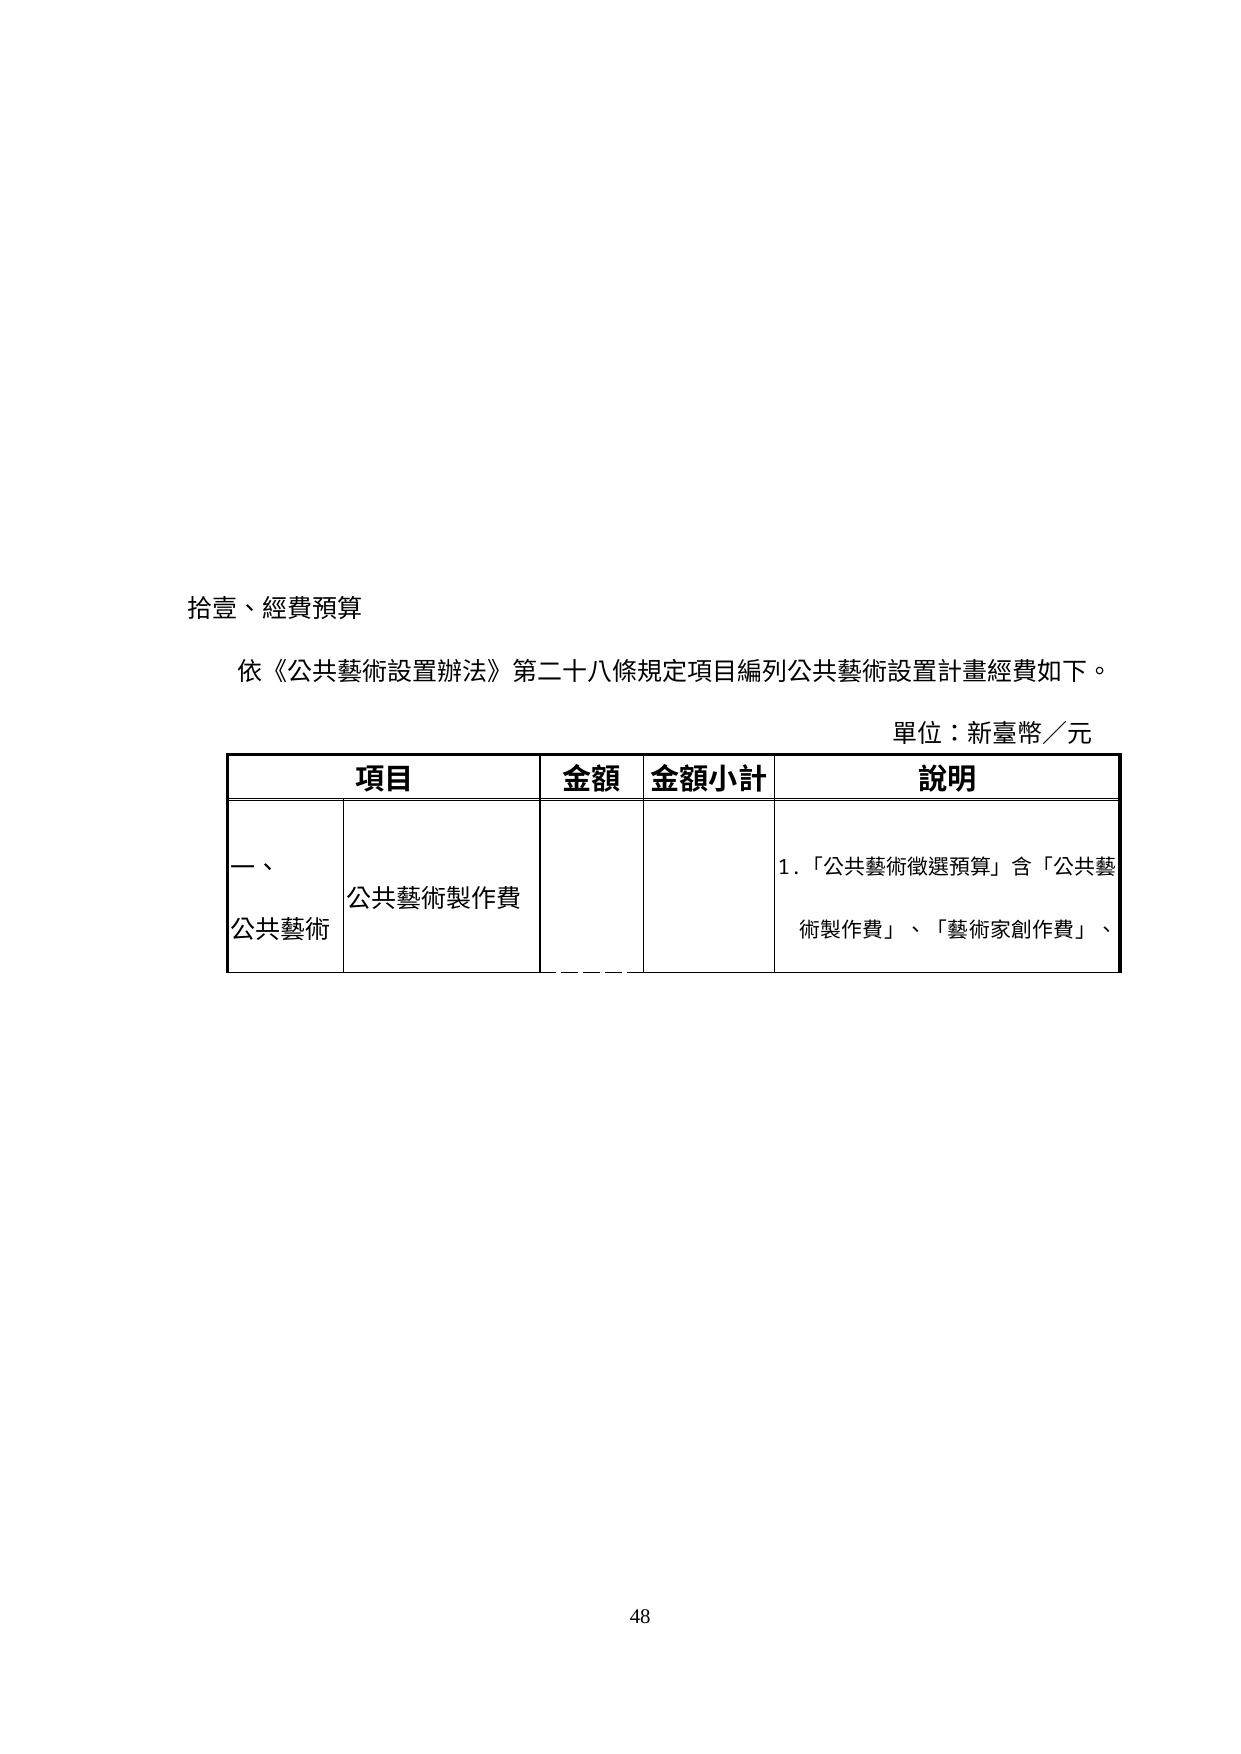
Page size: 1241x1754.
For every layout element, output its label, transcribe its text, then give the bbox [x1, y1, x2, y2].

table_header 金額小計 [644, 756, 774, 798]
table_cell [644, 801, 774, 972]
text 單位：新臺幣／元 [187, 690, 1092, 752]
table_cell 公共藝術製作費 [344, 801, 539, 972]
table_header 說明 [775, 756, 1118, 798]
text 依《公共藝術設置辦法》第二十八條規定項目編列公共藝術設置計畫經費如下。 [237, 627, 1092, 690]
table_cell [541, 801, 643, 972]
table_cell 一、 公共藝術 [229, 801, 343, 972]
table_header 金額 [541, 756, 643, 798]
table_header 項目 [229, 756, 539, 798]
table_cell 1.「公共藝術徵選預算」含「公共藝術製作費」、「藝術家創作費」、「民眾參與費」三項，得由執行小組於設置計畫書中決定經費分配，或僅決定預算總額，由藝術家（團隊）提案時自行決定經費分配。 2.「公共藝術製作費」包括書圖、模型、材料、裝置、運輸、臨時技術人員、現場製作費、購置、租賃、稅捐及保險等相關費用。 3.「藝術家創作費」以「公共藝術製作費」百分之十五為下限。 4.「民眾參與活動費」得視個案需求決定藝術家（團隊）提案時是否需提列。 （填寫說明：此欄位係指藝術家（團隊）需自行辦理之民眾參與計畫） [775, 801, 1118, 972]
text 拾壹、經費預算 [187, 565, 1092, 627]
